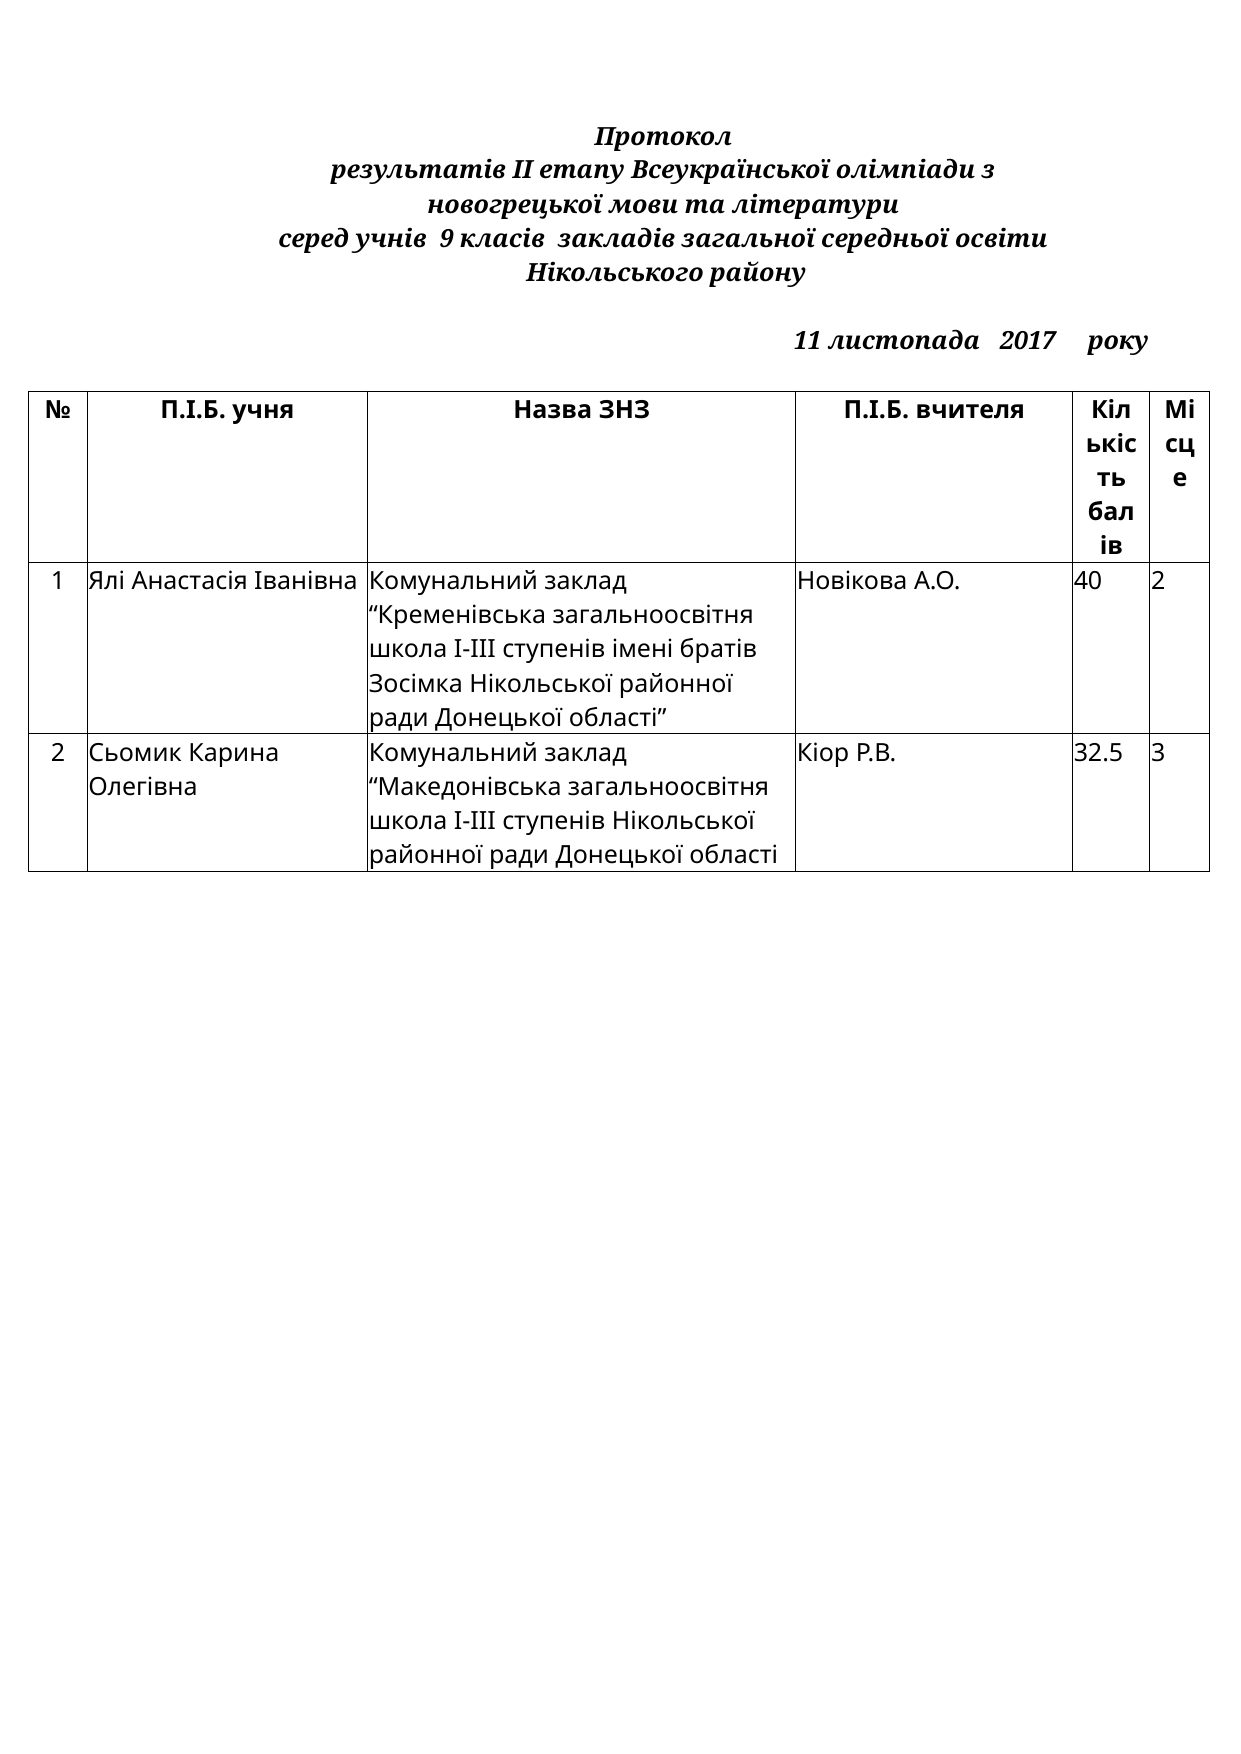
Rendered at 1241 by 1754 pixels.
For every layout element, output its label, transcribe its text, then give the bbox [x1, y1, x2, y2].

table_header Місце [1150, 392, 1209, 562]
text результатів ІІ етапу Всеукраїнської олімпіади з [177, 152, 1152, 186]
table_cell Ялі Анастасія Іванівна [88, 563, 367, 733]
text Нікольського району [177, 254, 1152, 288]
table_cell Комунальний заклад “Македонівська загальноосвітня школа І-ІІІ ступенів Нікольської районної ради Донецької області [368, 734, 795, 871]
table_cell 2 [29, 734, 87, 871]
table_header П.І.Б. вчителя [796, 392, 1072, 562]
table_cell 1 [29, 563, 87, 733]
table_cell 32,5 [1073, 734, 1149, 871]
table_cell Сьомик Карина Олегівна [88, 734, 367, 871]
table_cell Комунальний заклад “Кременівська загальноосвітня школа І-ІІІ ступенів імені братів Зосімка Нікольської районної ради Донецької області” [368, 563, 795, 733]
table_cell 40 [1073, 563, 1149, 733]
table_header П.І.Б. учня [88, 392, 367, 562]
table_cell Новікова А.О. [796, 563, 1072, 733]
table_cell 3 [1150, 734, 1209, 871]
table_cell Кіор Р.В. [796, 734, 1072, 871]
text новогрецької мови та літератури [177, 186, 1152, 220]
table_header № [29, 392, 87, 562]
table_header Кількість балів [1073, 392, 1149, 562]
text серед учнів 9 класів закладів загальної середньої освіти [177, 220, 1152, 254]
text 11 листопада 2017 року [177, 322, 1152, 357]
table_cell 2 [1150, 563, 1209, 733]
table_header Назва ЗНЗ [368, 392, 795, 562]
text Протокол [177, 118, 1152, 152]
